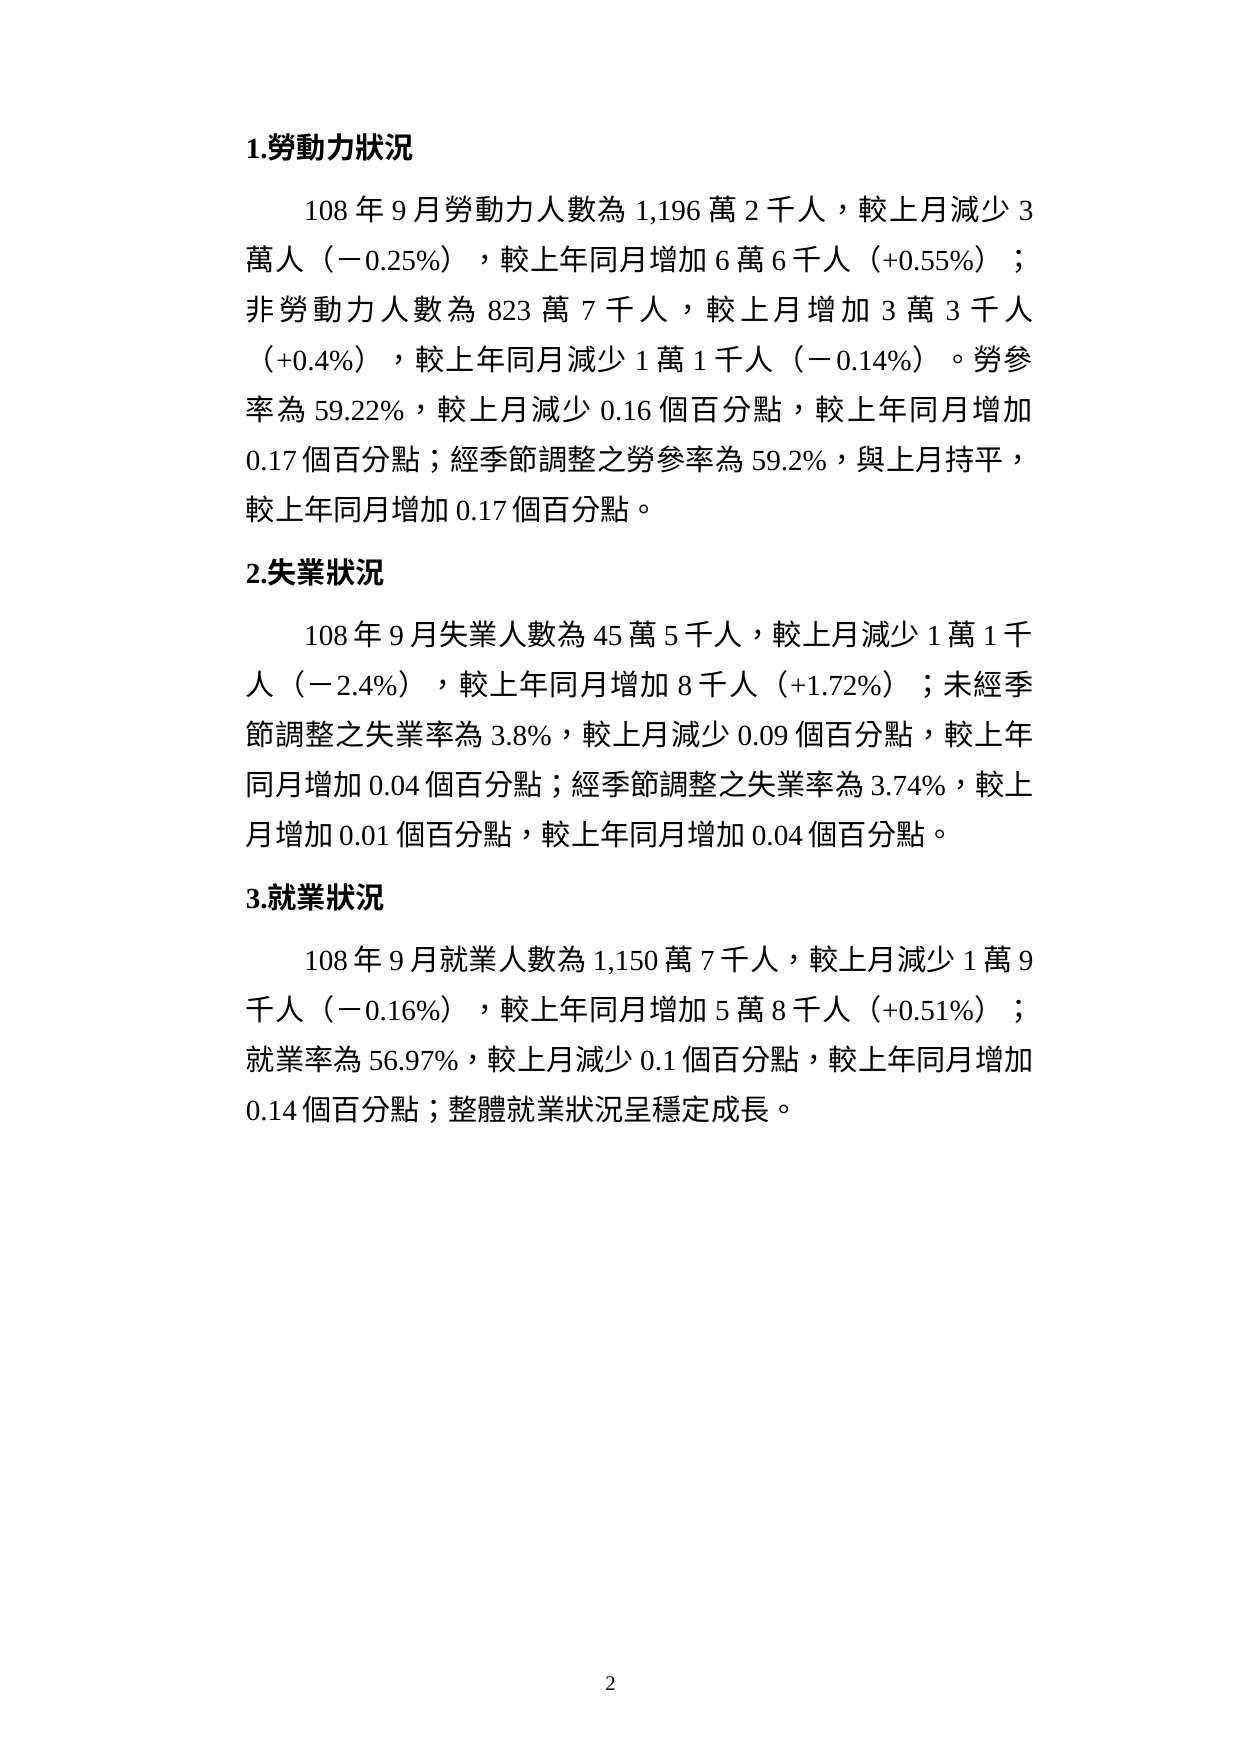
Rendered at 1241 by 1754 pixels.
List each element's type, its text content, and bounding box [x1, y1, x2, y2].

text 108年9月勞動力人數為1,196萬2千人，較上月減少3萬人（－0.25%），較上年同月增加6萬6千人（+0.55%）；非勞動力人數為823萬7千人，較上月增加3萬3千人（+0.4%），較上年同月減少1萬1千人（－0.14%）。勞參率為59.22%，較上月減少0.16個百分點，較上年同月增加0.17個百分點；經季節調整之勞參率為59.2%，與上月持平，較上年同月增加0.17個百分點。 [246, 181, 1033, 531]
subtitle 1.勞動力狀況 [246, 118, 1033, 168]
subtitle 3.就業狀況 [246, 868, 1033, 918]
subtitle 2.失業狀況 [246, 543, 1033, 593]
text 108年9月就業人數為1,150萬7千人，較上月減少1萬9千人（－0.16%），較上年同月增加5萬8千人（+0.51%）；就業率為56.97%，較上月減少0.1個百分點，較上年同月增加0.14個百分點；整體就業狀況呈穩定成長。 [246, 931, 1033, 1131]
text 108年9月失業人數為45萬5千人，較上月減少1萬1千人（－2.4%），較上年同月增加8千人（+1.72%）；未經季節調整之失業率為3.8%，較上月減少0.09個百分點，較上年同月增加0.04個百分點；經季節調整之失業率為3.74%，較上月增加0.01個百分點，較上年同月增加0.04個百分點。 [246, 606, 1033, 856]
